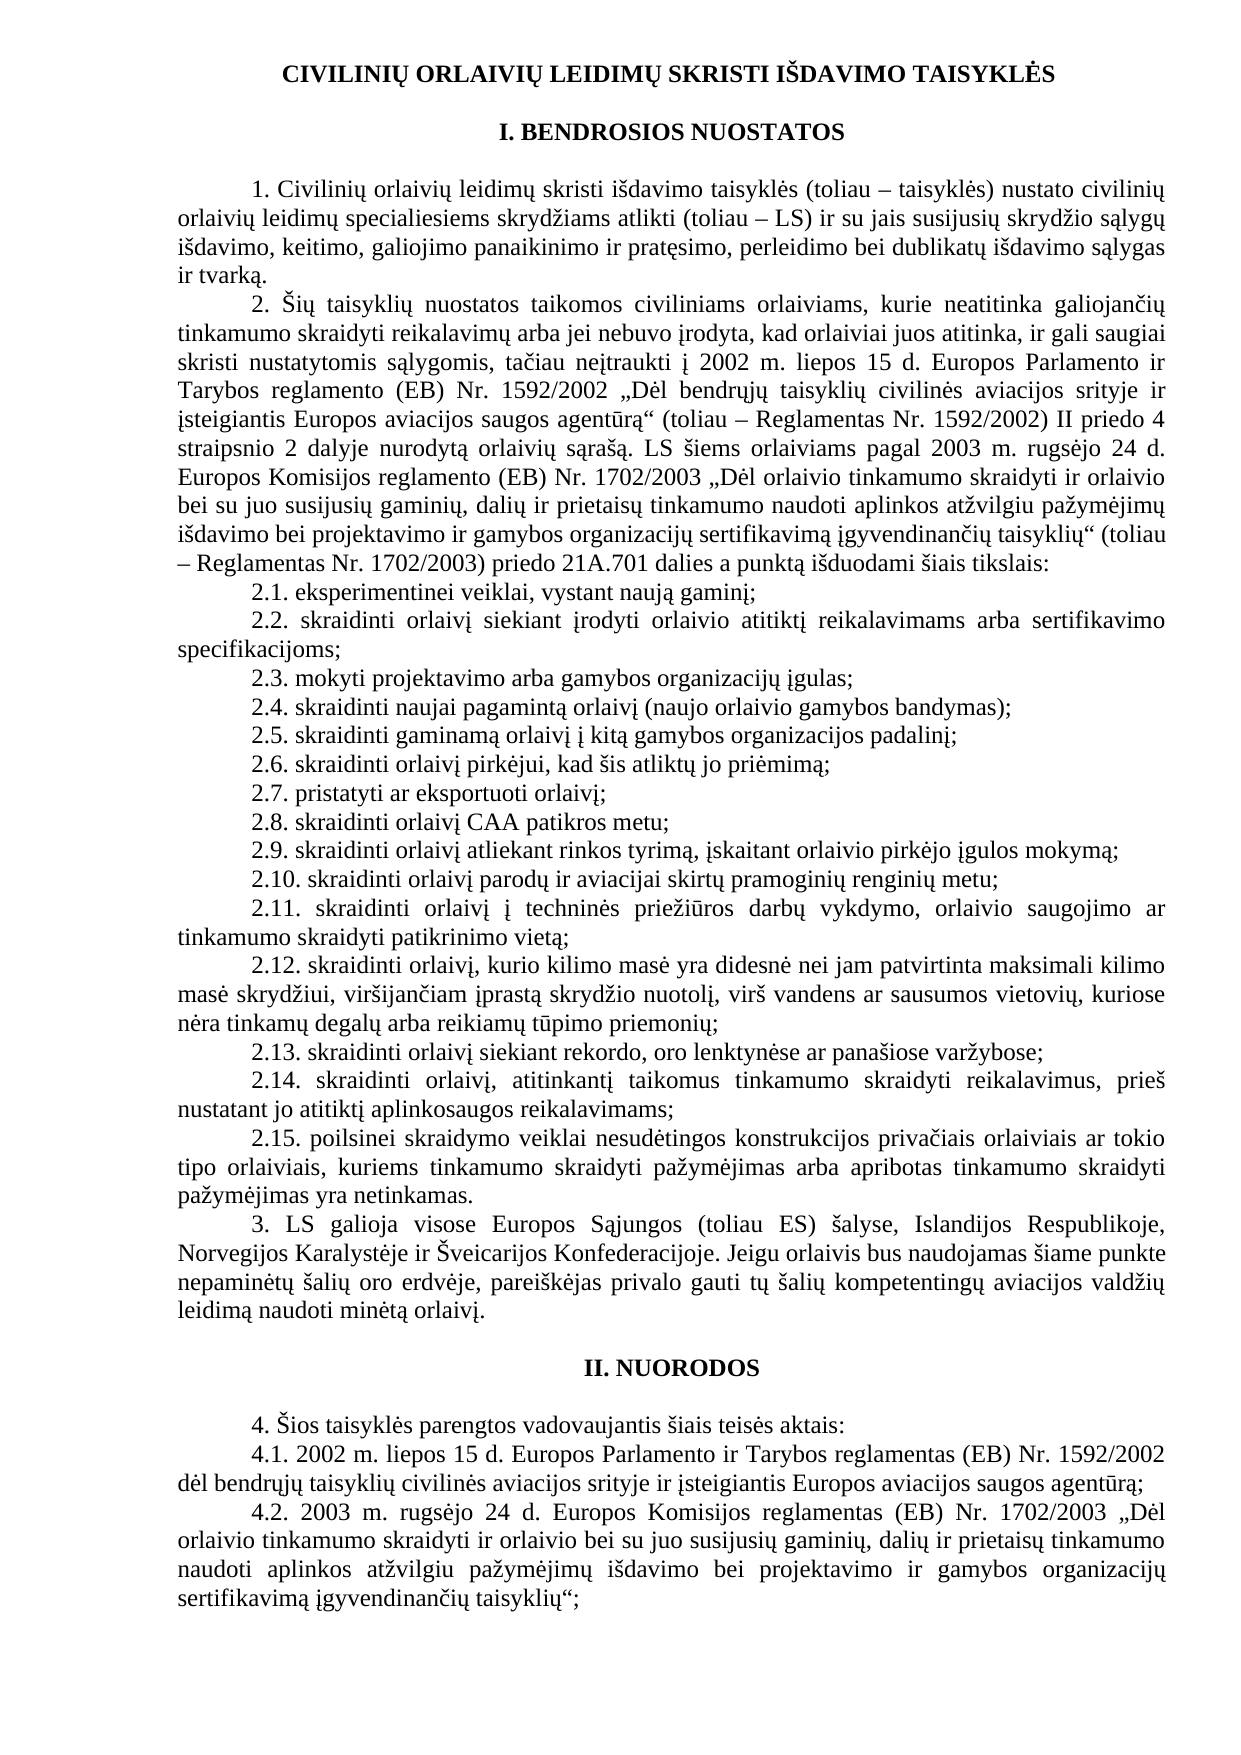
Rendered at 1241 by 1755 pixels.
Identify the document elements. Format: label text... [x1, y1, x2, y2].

text 4.2. 2003 m. rugsėjo 24 d. Europos Komisijos reglamentas (EB) Nr. 1702/2003 „Dėl orlaivio tinkamumo skraidyti ir orlaivio bei su juo susijusių gaminių, dalių ir prietaisų tinkamumo naudoti aplinkos atžvilgiu pažymėjimų išdavimo bei projektavimo ir gamybos organizacijų sertifikavimą įgyvendinančių taisyklių“; [177, 1497, 1166, 1612]
text 2.15. poilsinei skraidymo veiklai nesudėtingos konstrukcijos privačiais orlaiviais ar tokio tipo orlaiviais, kuriems tinkamumo skraidyti pažymėjimas arba apribotas tinkamumo skraidyti pažymėjimas yra netinkamas. [177, 1123, 1166, 1209]
text 4. Šios taisyklės parengtos vadovaujantis šiais teisės aktais: [177, 1410, 1166, 1439]
text 2.5. skraidinti gaminamą orlaivį į kitą gamybos organizacijos padalinį; [177, 720, 1166, 749]
text CIVILINIŲ ORLAIVIŲ LEIDIMŲ SKRISTI IŠDAVIMO TAISYKLĖS [177, 59, 1166, 88]
text 4.1. 2002 m. liepos 15 d. Europos Parlamento ir Tarybos reglamentas (EB) Nr. 1592/2002 dėl bendrųjų taisyklių civilinės aviacijos srityje ir įsteigiantis Europos aviacijos saugos agentūrą; [177, 1439, 1166, 1497]
text 2.8. skraidinti orlaivį CAA patikros metu; [177, 807, 1166, 835]
text 2.4. skraidinti naujai pagamintą orlaivį (naujo orlaivio gamybos bandymas); [177, 692, 1166, 720]
text 3. LS galioja visose Europos Sąjungos (toliau ES) šalyse, Islandijos Respublikoje, Norvegijos Karalystėje ir Šveicarijos Konfederacijoje. Jeigu orlaivis bus naudojamas šiame punkte nepaminėtų šalių oro erdvėje, pareiškėjas privalo gauti tų šalių kompetentingų aviacijos valdžių leidimą naudoti minėtą orlaivį. [177, 1209, 1166, 1324]
text 2.12. skraidinti orlaivį, kurio kilimo masė yra didesnė nei jam patvirtinta maksimali kilimo masė skrydžiui, viršijančiam įprastą skrydžio nuotolį, virš vandens ar sausumos vietovių, kuriose nėra tinkamų degalų arba reikiamų tūpimo priemonių; [177, 950, 1166, 1037]
text 2.9. skraidinti orlaivį atliekant rinkos tyrimą, įskaitant orlaivio pirkėjo įgulos mokymą; [177, 835, 1166, 864]
text 2.1. eksperimentinei veiklai, vystant naują gaminį; [177, 577, 1166, 605]
text II. NUORODOS [177, 1353, 1166, 1382]
text 2.10. skraidinti orlaivį parodų ir aviacijai skirtų pramoginių renginių metu; [177, 864, 1166, 893]
text 1. Civilinių orlaivių leidimų skristi išdavimo taisyklės (toliau – taisyklės) nustato civilinių orlaivių leidimų specialiesiems skrydžiams atlikti (toliau – LS) ir su jais susijusių skrydžio sąlygų išdavimo, keitimo, galiojimo panaikinimo ir pratęsimo, perleidimo bei dublikatų išdavimo sąlygas ir tvarką. [177, 174, 1166, 289]
text 2.14. skraidinti orlaivį, atitinkantį taikomus tinkamumo skraidyti reikalavimus, prieš nustatant jo atitiktį aplinkosaugos reikalavimams; [177, 1065, 1166, 1123]
text I. BENDROSIOS NUOSTATOS [177, 117, 1166, 145]
text 2.2. skraidinti orlaivį siekiant įrodyti orlaivio atitiktį reikalavimams arba sertifikavimo specifikacijoms; [177, 605, 1166, 663]
text 2.7. pristatyti ar eksportuoti orlaivį; [177, 778, 1166, 807]
text 2.11. skraidinti orlaivį į techninės priežiūros darbų vykdymo, orlaivio saugojimo ar tinkamumo skraidyti patikrinimo vietą; [177, 893, 1166, 950]
text 2.6. skraidinti orlaivį pirkėjui, kad šis atliktų jo priėmimą; [177, 749, 1166, 778]
text 2.13. skraidinti orlaivį siekiant rekordo, oro lenktynėse ar panašiose varžybose; [177, 1037, 1166, 1065]
text 2. Šių taisyklių nuostatos taikomos civiliniams orlaiviams, kurie neatitinka galiojančių tinkamumo skraidyti reikalavimų arba jei nebuvo įrodyta, kad orlaiviai juos atitinka, ir gali saugiai skristi nustatytomis sąlygomis, tačiau neįtraukti į 2002 m. liepos 15 d. Europos Parlamento ir Tarybos reglamento (EB) Nr. 1592/2002 „Dėl bendrųjų taisyklių civilinės aviacijos srityje ir įsteigiantis Europos aviacijos saugos agentūrą“ (toliau – Reglamentas Nr. 1592/2002) II priedo 4 straipsnio 2 dalyje nurodytą orlaivių sąrašą. LS šiems orlaiviams pagal 2003 m. rugsėjo 24 d. Europos Komisijos reglamento (EB) Nr. 1702/2003 „Dėl orlaivio tinkamumo skraidyti ir orlaivio bei su juo susijusių gaminių, dalių ir prietaisų tinkamumo naudoti aplinkos atžvilgiu pažymėjimų išdavimo bei projektavimo ir gamybos organizacijų sertifikavimą įgyvendinančių taisyklių“ (toliau – Reglamentas Nr. 1702/2003) priedo 21A.701 dalies a punktą išduodami šiais tikslais: [177, 289, 1166, 577]
text 2.3. mokyti projektavimo arba gamybos organizacijų įgulas; [177, 663, 1166, 692]
